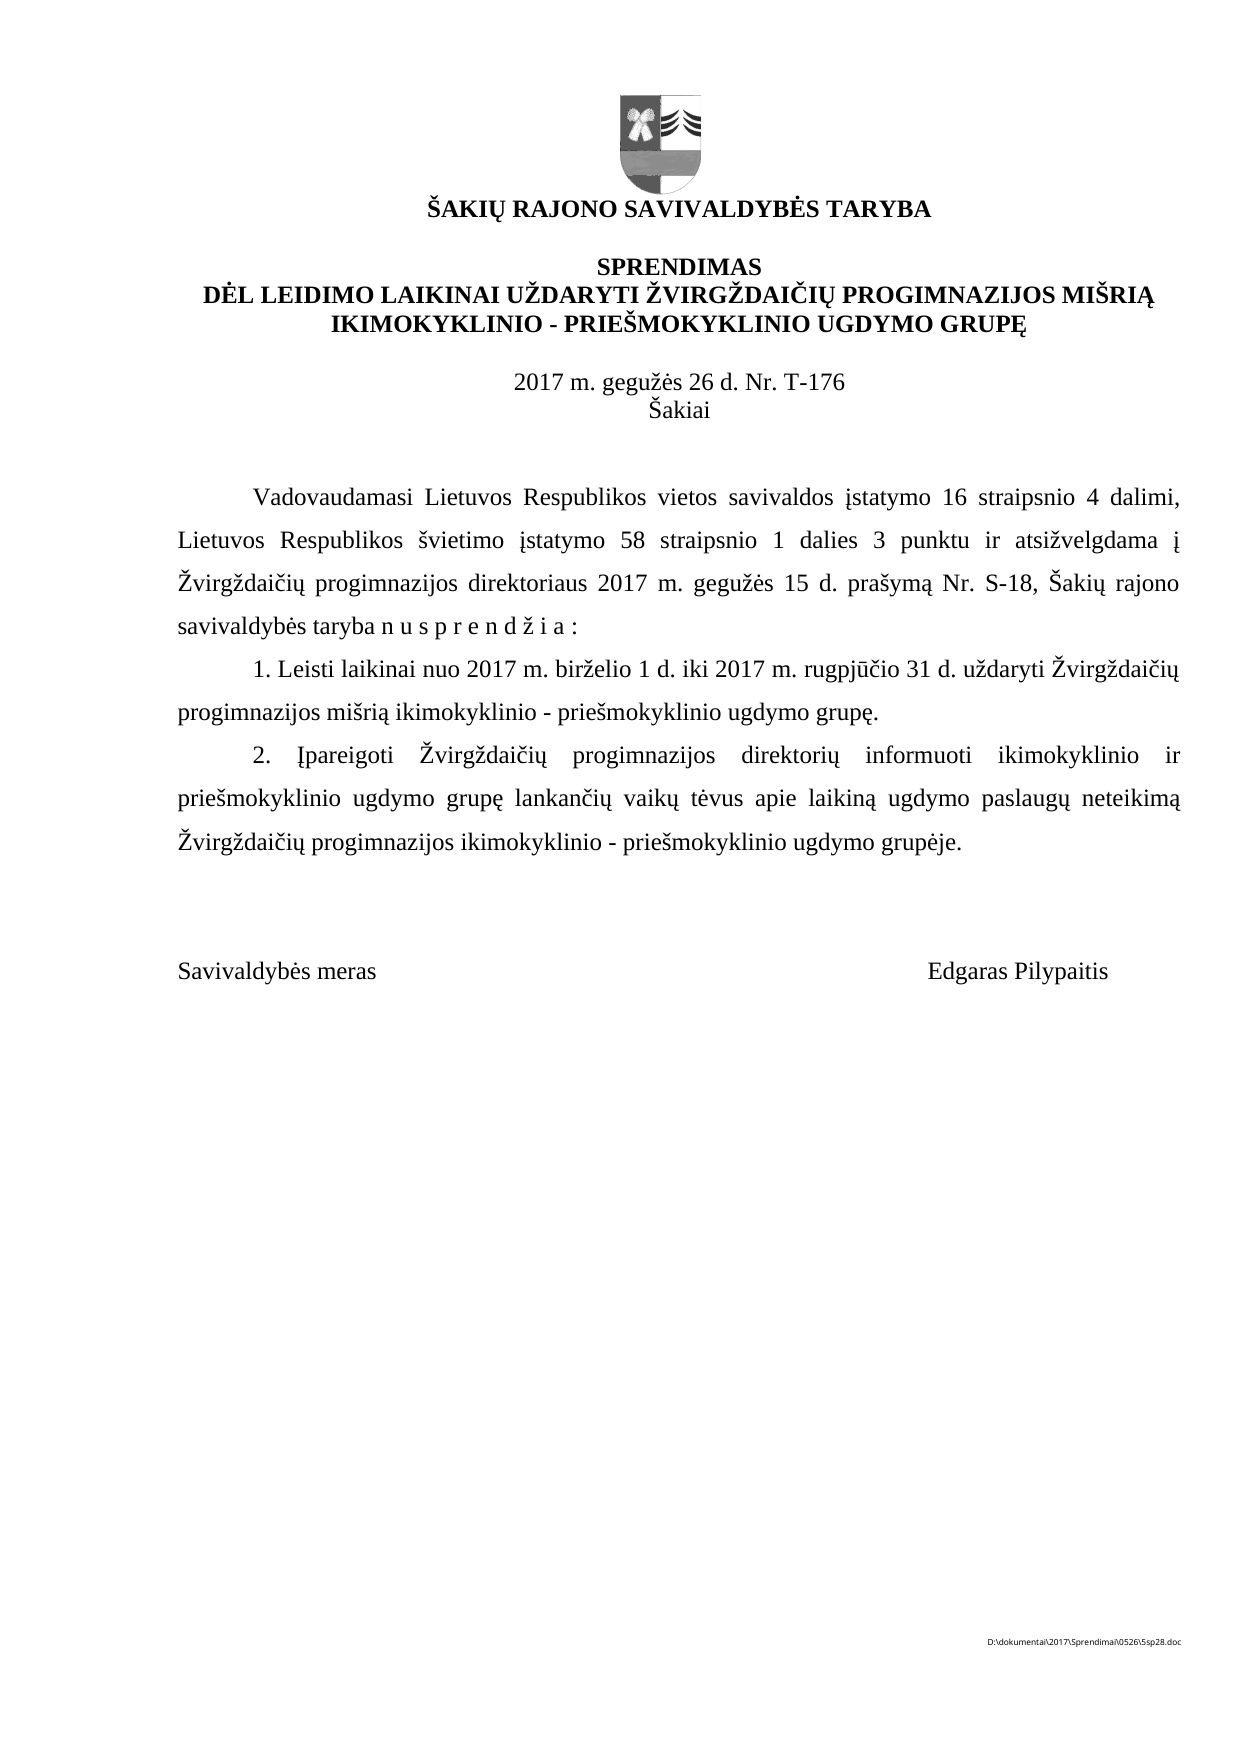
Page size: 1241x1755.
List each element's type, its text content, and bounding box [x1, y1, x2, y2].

text Šakiai [177, 395, 1181, 424]
text 2017 m. gegužės 26 d. Nr. T-176 [177, 367, 1181, 395]
text SPRENDIMAS [177, 252, 1181, 280]
text ŠAKIŲ RAJONO SAVIVALDYBĖS TARYBA [177, 194, 1181, 223]
text 2. Įpareigoti Žvirgždaičių progimnazijos direktorių informuoti ikimokyklinio ir priešmokyklinio ugdymo grupę lankančių vaikų tėvus apie laikiną ugdymo paslaugų neteikimą Žvirgždaičių progimnazijos ikimokyklinio - priešmokyklinio ugdymo grupėje. [177, 740, 1181, 855]
text Savivaldybės meras Edgaras Pilypaitis [177, 956, 1181, 985]
text 1. Leisti laikinai nuo 2017 m. birželio 1 d. iki 2017 m. rugpjūčio 31 d. uždaryti Žvirgždaičių progimnazijos mišrią ikimokyklinio - priešmokyklinio ugdymo grupę. [177, 654, 1181, 726]
text Dėl leidimo laikinai uždaryti Žvirgždaičių progimnazijos mišrią ikimokyklinio - priešmokyklinio ugdymo grupę [177, 280, 1181, 338]
text Vadovaudamasi Lietuvos Respublikos vietos savivaldos įstatymo 16 straipsnio 4 dalimi, Lietuvos Respublikos švietimo įstatymo 58 straipsnio 1 dalies 3 punktu ir atsižvelgdama į Žvirgždaičių progimnazijos direktoriaus 2017 m. gegužės 15 d. prašymą Nr. S-18, Šakių rajono savivaldybės taryba nusprendžia: [177, 482, 1181, 640]
